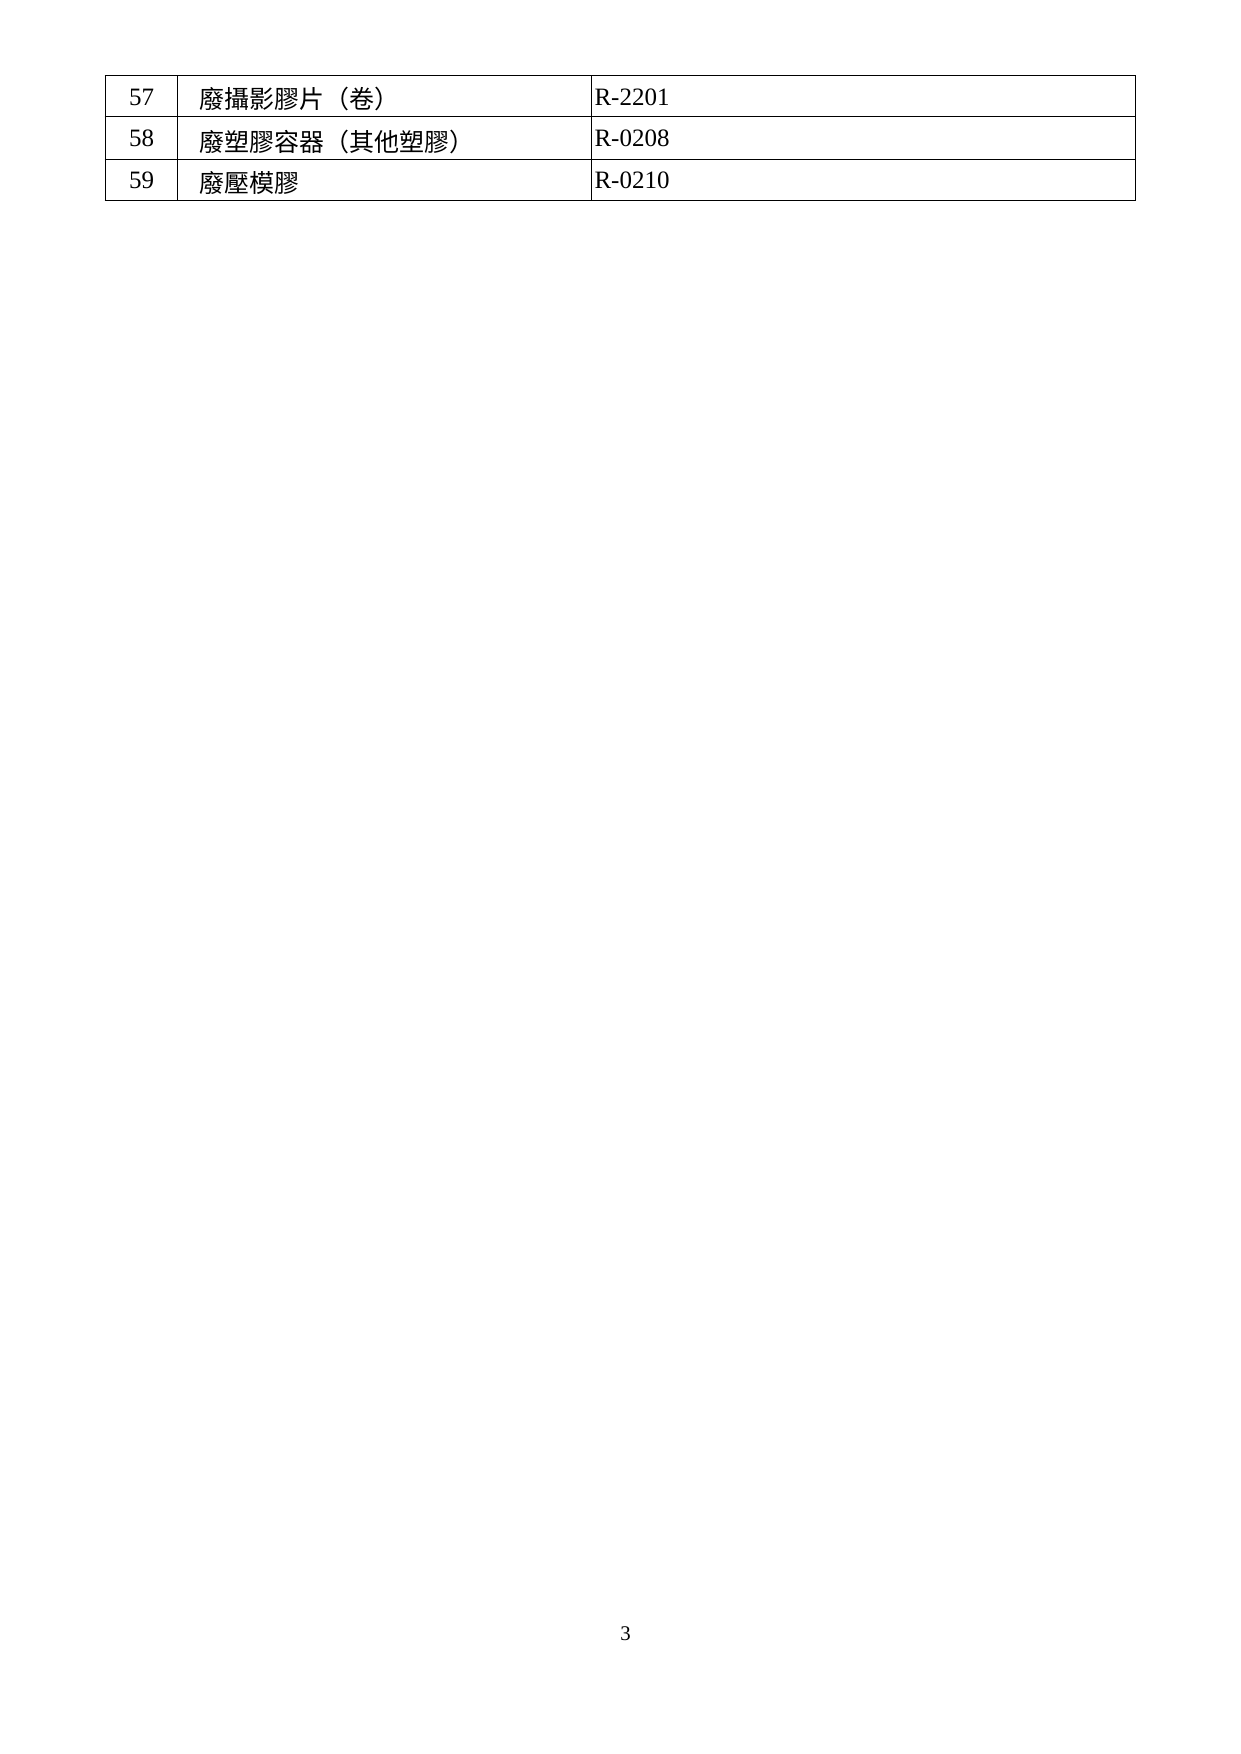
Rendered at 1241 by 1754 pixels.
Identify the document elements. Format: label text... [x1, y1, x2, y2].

table_cell R-0210 [592, 160, 1135, 200]
table_cell 59 [106, 160, 177, 200]
table_cell 廢攝影膠片（卷） [178, 76, 591, 116]
table_cell 58 [106, 117, 177, 159]
table_cell 廢塑膠容器（其他塑膠） [178, 117, 591, 159]
table_cell R-0208 [592, 117, 1135, 159]
table_cell 57 [106, 76, 177, 116]
table_cell 廢壓模膠 [178, 160, 591, 200]
table_cell R-2201 [592, 76, 1135, 116]
